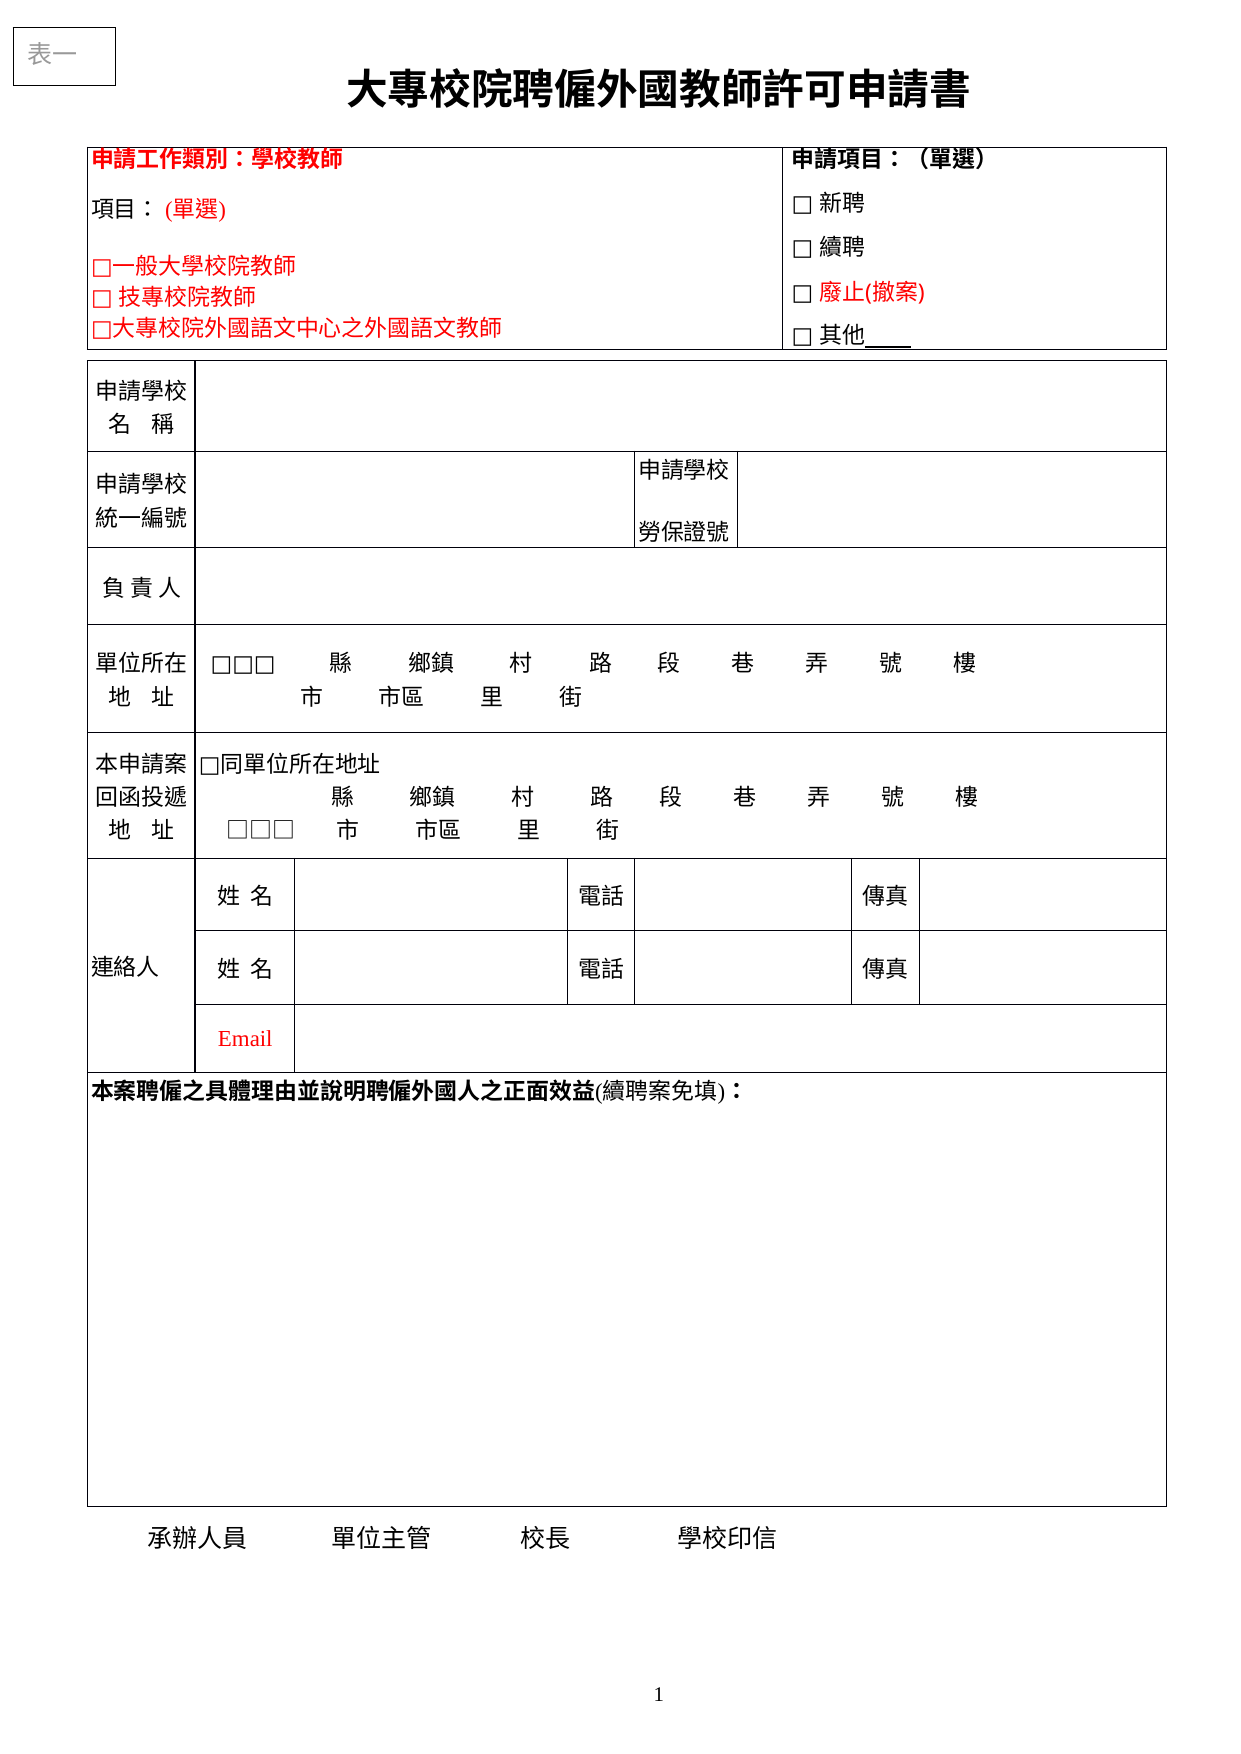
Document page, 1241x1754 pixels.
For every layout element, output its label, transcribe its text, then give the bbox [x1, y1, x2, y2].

table_header [196, 361, 1166, 451]
table_cell 電話 [568, 859, 634, 930]
table_cell [635, 931, 851, 1004]
table_header 申請學校名 稱 [88, 361, 194, 451]
table_cell 負 責 人 [88, 548, 194, 624]
table_cell 本案聘僱之具體理由並說明聘僱外國人之正面效益(續聘案免填)： [88, 1073, 1166, 1506]
table_cell 傳真 [852, 931, 919, 1004]
text 大專校院聘僱外國教師許可申請書 [148, 56, 1169, 117]
text 表一 [28, 35, 101, 71]
table_cell 連絡人 [88, 859, 194, 1072]
table_header 申請工作類別：學校教師 項目： (單選) □一般大學校院教師 □ 技專校院教師 □大專校院外國語文中心之外國語文教師 [88, 148, 782, 349]
table_cell 本申請案回函投遞地 址 [88, 733, 194, 858]
table_cell 申請學校 勞保證號 [635, 452, 737, 547]
table_cell Email [196, 1005, 294, 1072]
table_cell 傳真 [852, 859, 919, 930]
table_cell 姓 名 [196, 859, 294, 930]
table_cell [635, 859, 851, 930]
table_cell 申請學校 統一編號 [88, 452, 194, 547]
table_cell 電話 [568, 931, 634, 1004]
table_cell [295, 859, 567, 930]
table_cell [920, 859, 1166, 930]
table_cell □□□ 縣 鄉鎮 村 路 段 巷 弄 號 樓 市 市區 里 街 [196, 625, 1166, 732]
table_header 申請項目：（單選） □ 新聘 □ 續聘 □ 廢止(撤案) □ 其他 [783, 148, 1166, 349]
table_cell [295, 1005, 1166, 1072]
table_cell [920, 931, 1166, 1004]
table_cell [196, 548, 1166, 624]
table_cell 姓 名 [196, 931, 294, 1004]
text 承辦人員 單位主管 校長 學校印信 [148, 1507, 1169, 1557]
table_cell □同單位所在地址 縣 鄉鎮 村 路 段 巷 弄 號 樓 □□□ 市 市區 里 街 [196, 733, 1166, 858]
table_cell [738, 452, 1166, 547]
table_cell [295, 931, 567, 1004]
table_cell [196, 452, 634, 547]
table_cell 單位所在地 址 [88, 625, 194, 732]
